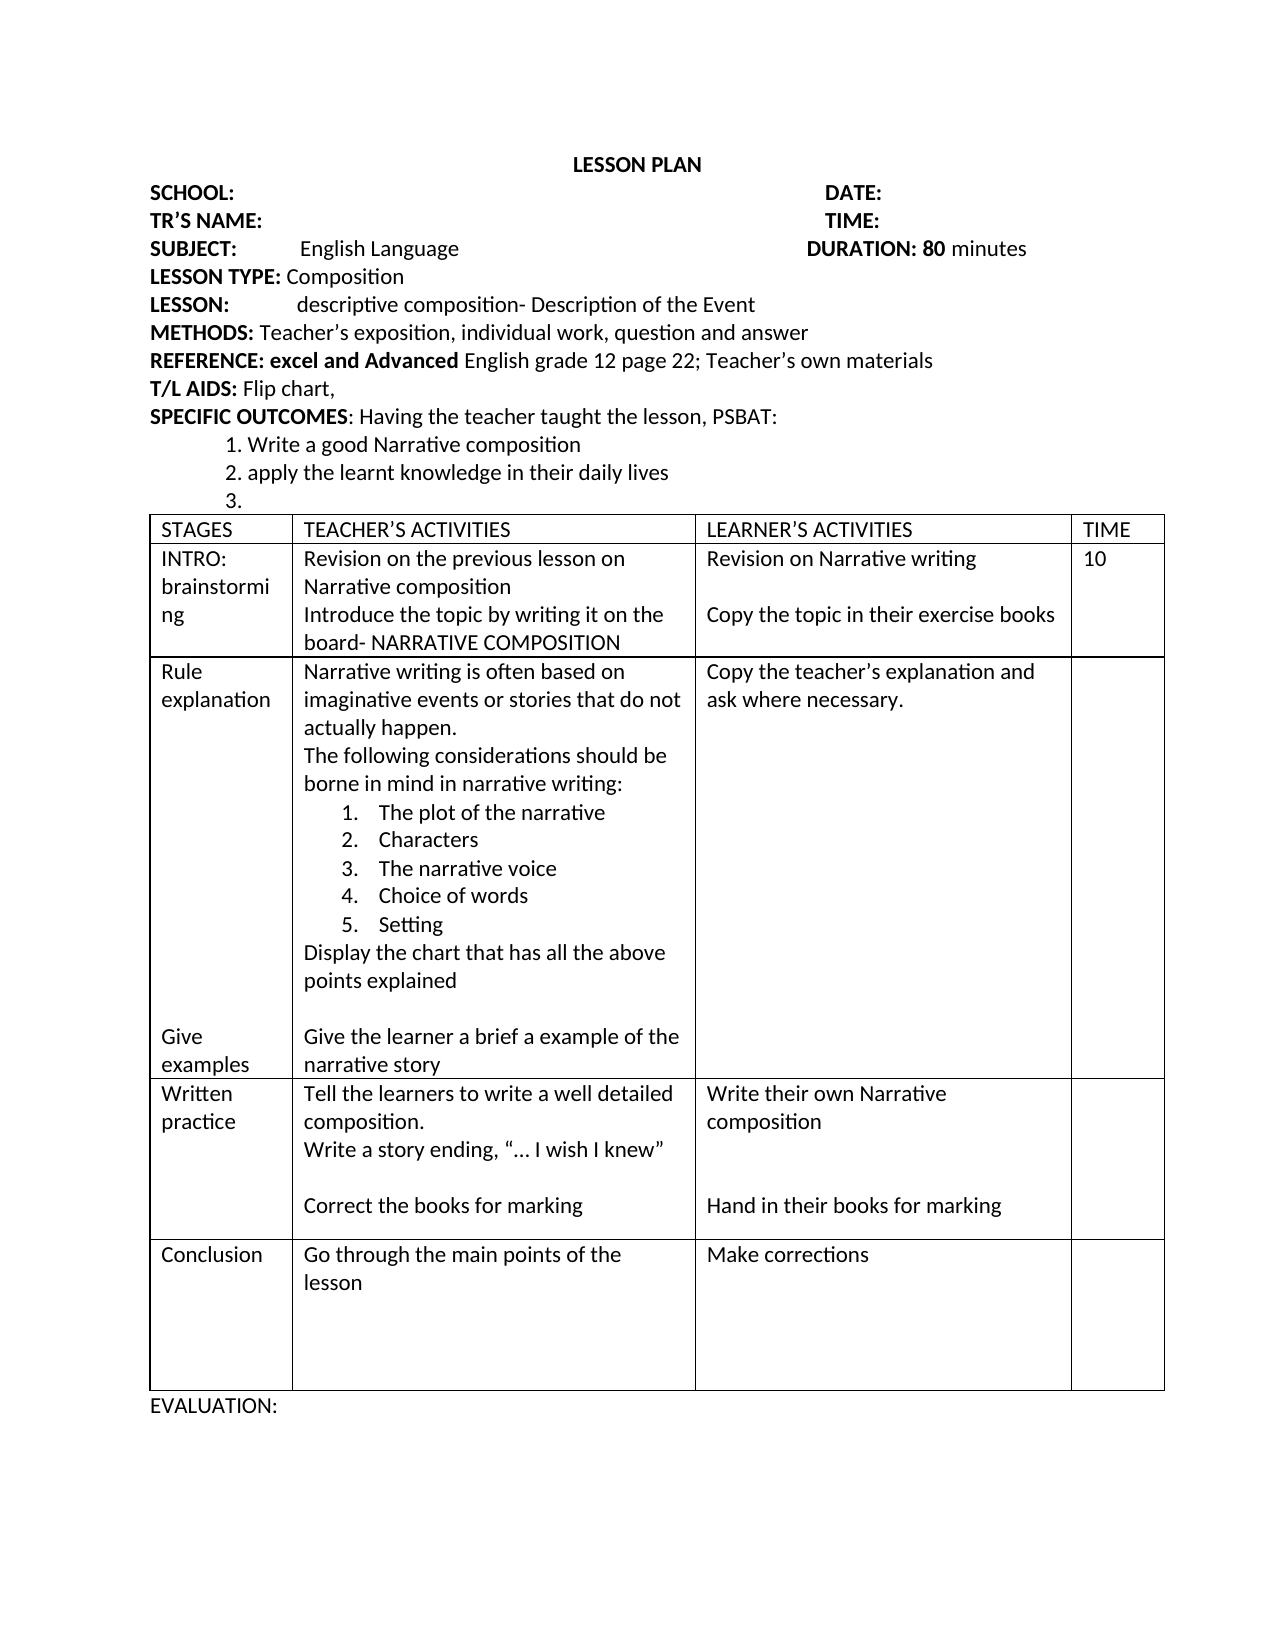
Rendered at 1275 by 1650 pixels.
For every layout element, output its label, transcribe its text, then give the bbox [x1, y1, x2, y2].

text 3. [150, 486, 1125, 514]
text LESSON TYPE: Composition [150, 262, 1125, 290]
table_header TIME [1072, 515, 1164, 543]
table_cell 10 [1072, 544, 1164, 656]
table_header LEARNER’S ACTIVITIES [696, 515, 1071, 543]
table_cell Narrative writing is often based on imaginative events or stories that do not actually happen. The following considerations should be borne in mind in narrative writing: The plot of the narrative Characters The narrative voice Choice of words Setting Display the chart that has all the above points explained Give the learner a brief a example of the narrative story [293, 658, 695, 1078]
table_cell Conclusion [151, 1240, 292, 1390]
table_cell Copy the teacher’s explanation and ask where necessary. [696, 658, 1071, 1078]
table_header TEACHER’S ACTIVITIES [293, 515, 695, 543]
table_cell [1072, 658, 1164, 1078]
table_header STAGES [151, 515, 292, 543]
table_cell Tell the learners to write a well detailed composition. Write a story ending, “… I wish I knew” Correct the books for marking [293, 1079, 695, 1239]
table_cell Go through the main points of the lesson [293, 1240, 695, 1390]
text 1. Write a good Narrative composition [150, 430, 1125, 458]
text METHODS: Teacher’s exposition, individual work, question and answer [150, 318, 1125, 346]
text 2. apply the learnt knowledge in their daily lives [150, 458, 1125, 486]
text EVALUATION: [150, 1391, 1125, 1419]
table_cell Make corrections [696, 1240, 1071, 1390]
text SPECIFIC OUTCOMES: Having the teacher taught the lesson, PSBAT: [150, 402, 1125, 430]
table_cell [1072, 1079, 1164, 1239]
table_cell Revision on Narrative writing Copy the topic in their exercise books [696, 544, 1071, 656]
text SCHOOL: DATE: [150, 178, 1125, 206]
table_cell Written practice [151, 1079, 292, 1239]
text REFERENCE: excel and Advanced English grade 12 page 22; Teacher’s own materials [150, 346, 1125, 374]
text LESSON PLAN [150, 150, 1125, 178]
table_cell Write their own Narrative composition Hand in their books for marking [696, 1079, 1071, 1239]
text T/L AIDS: Flip chart, [150, 374, 1125, 402]
table_cell [1072, 1240, 1164, 1390]
table_cell INTRO: brainstorming [151, 544, 292, 656]
table_cell Rule explanation Give examples [151, 658, 292, 1078]
text TR’S NAME: TIME: [150, 206, 1125, 234]
text LESSON: descriptive composition- Description of the Event [150, 290, 1125, 318]
text SUBJECT: English Language DURATION: 80 minutes [150, 234, 1125, 262]
table_cell Revision on the previous lesson on Narrative composition Introduce the topic by writing it on the board- NARRATIVE COMPOSITION [293, 544, 695, 656]
